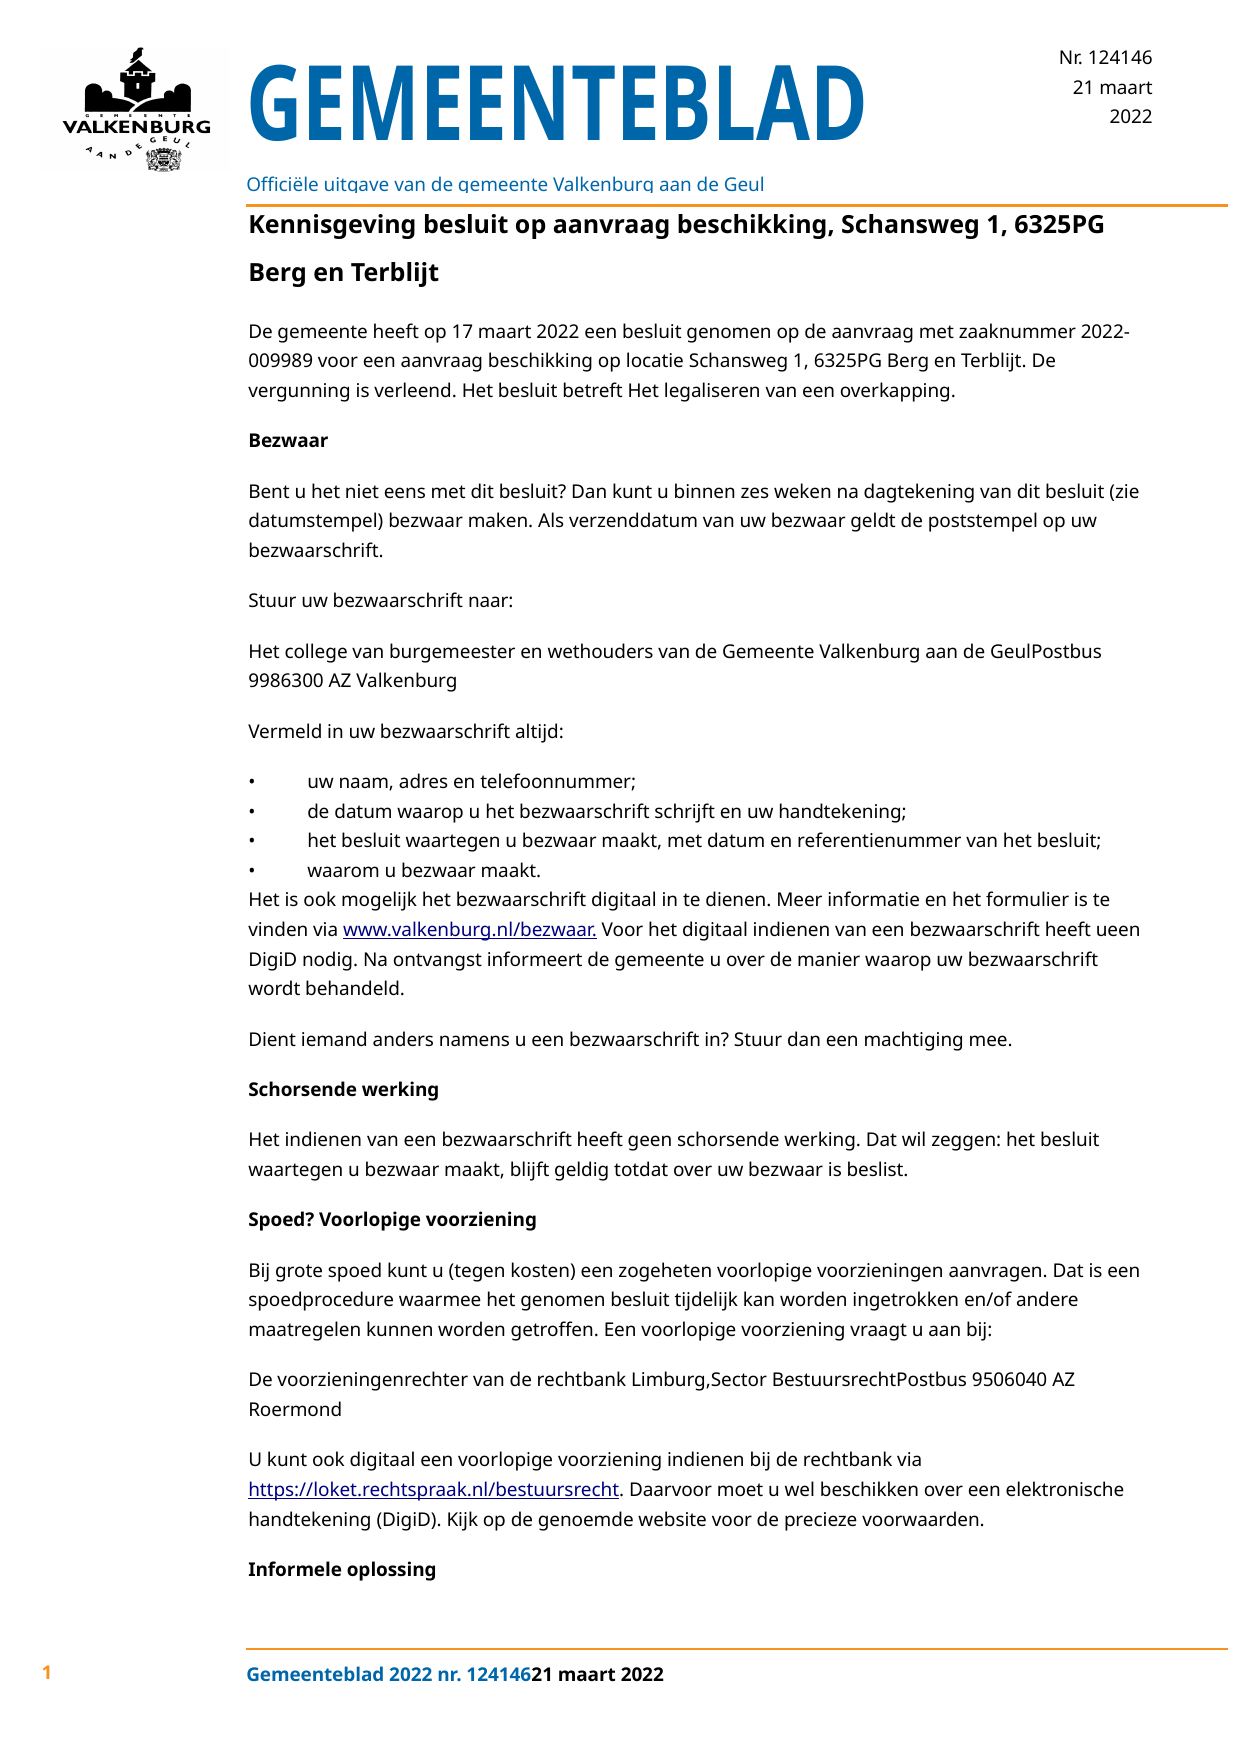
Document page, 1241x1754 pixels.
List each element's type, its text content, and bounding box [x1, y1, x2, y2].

text U kunt ook digitaal een voorlopige voorziening indienen bij de rechtbank via https://loket.rechtspraak.nl/bestuursrecht. Daarvoor moet u wel beschikken over een elektronische handtekening (DigiD). Kijk op de genoemde website voor de precieze voorwaarden. [248, 1447, 1152, 1532]
list waarom u bezwaar maakt. [248, 857, 1152, 883]
text Het college van burgemeester en wethouders van de Gemeente Valkenburg aan de GeulPostbus 9986300 AZ Valkenburg [248, 638, 1152, 693]
text Bij grote spoed kunt u (tegen kosten) een zogeheten voorlopige voorzieningen aanvragen. Dat is een spoedprocedure waarmee het genomen besluit tijdelijk kan worden ingetrokken en/of andere maatregelen kunnen worden getroffen. Een voorlopige voorziening vraagt u aan bij: [248, 1257, 1152, 1342]
text Het indienen van een bezwaarschrift heeft geen schorsende werking. Dat wil zeggen: het besluit waartegen u bezwaar maakt, blijft geldig totdat over uw bezwaar is beslist. [248, 1127, 1152, 1182]
list het besluit waartegen u bezwaar maakt, met datum en referentienummer van het besluit; [248, 827, 1152, 853]
text Informele oplossing [248, 1556, 1152, 1582]
text De voorzieningenrechter van de rechtbank Limburg,Sector BestuursrechtPostbus 9506040 AZ Roermond [248, 1367, 1152, 1422]
text Kennisgeving besluit op aanvraag beschikking, Schansweg 1, 6325PG Berg en Terblijt [248, 207, 1152, 288]
text Vermeld in uw bezwaarschrift altijd: [248, 718, 1152, 744]
text De gemeente heeft op 17 maart 2022 een besluit genomen op de aanvraag met zaaknummer 2022-009989 voor een aanvraag beschikking op locatie Schansweg 1, 6325PG Berg en Terblijt. De vergunning is verleend. Het besluit betreft Het legaliseren van een overkapping. [248, 318, 1152, 403]
text Dient iemand anders namens u een bezwaarschrift in? Stuur dan een machtiging mee. [248, 1026, 1152, 1052]
text Bent u het niet eens met dit besluit? Dan kunt u binnen zes weken na dagtekening van dit besluit (zie datumstempel) bezwaar maken. Als verzenddatum van uw bezwaar geldt de poststempel op uw bezwaarschrift. [248, 478, 1152, 563]
list uw naam, adres en telefoonnummer; [248, 768, 1152, 794]
text Spoed? Voorlopige voorziening [248, 1207, 1152, 1232]
text Het is ook mogelijk het bezwaarschrift digitaal in te dienen. Meer informatie en het formulier is te vinden via www.valkenburg.nl/bezwaar. Voor het digitaal indienen van een bezwaarschrift heeft ueen DigiD nodig. Na ontvangst informeert de gemeente u over de manier waarop uw bezwaarschrift wordt behandeld. [248, 887, 1152, 1001]
text Stuur uw bezwaarschrift naar: [248, 587, 1152, 613]
picture [41, 47, 231, 172]
list de datum waarop u het bezwaarschrift schrijft en uw handtekening; [248, 798, 1152, 824]
text Schorsende werking [248, 1076, 1152, 1102]
text Bezwaar [248, 427, 1152, 453]
